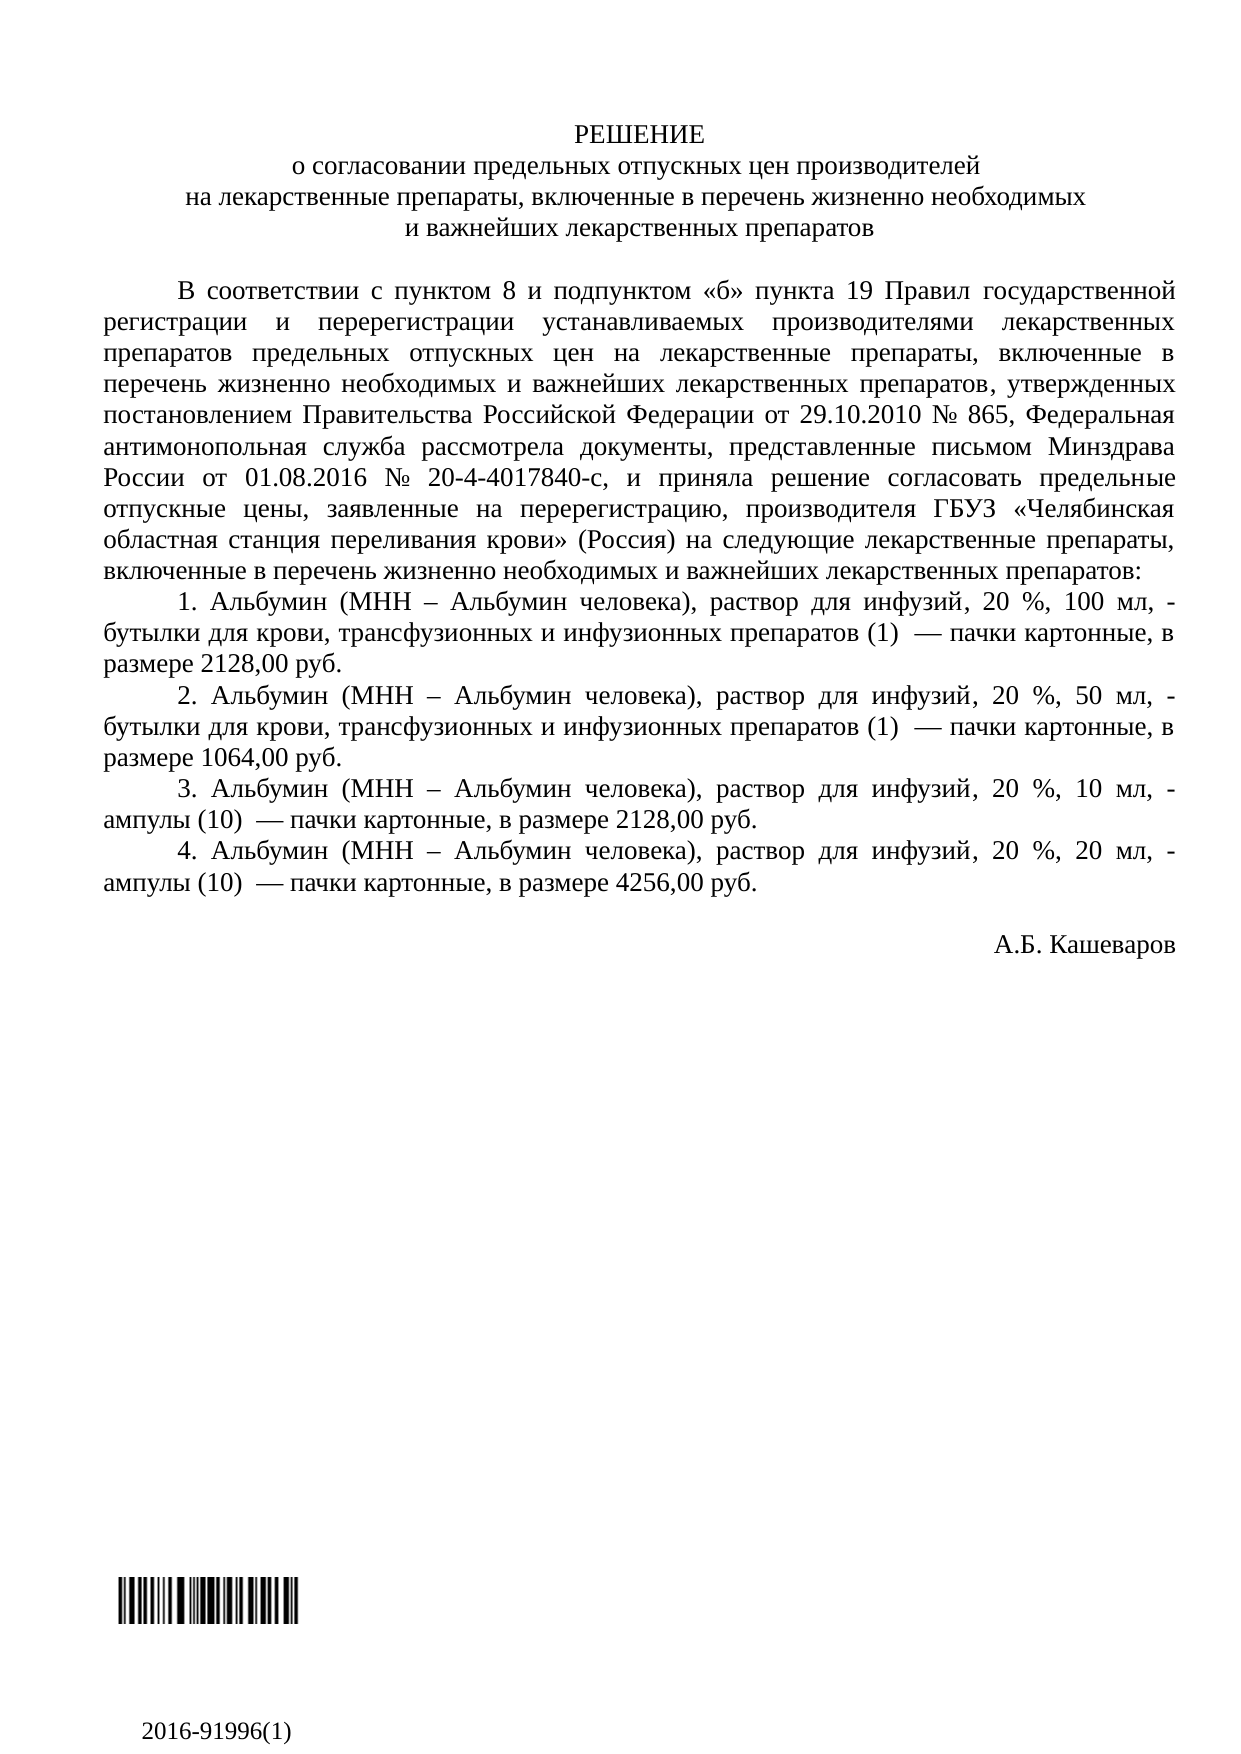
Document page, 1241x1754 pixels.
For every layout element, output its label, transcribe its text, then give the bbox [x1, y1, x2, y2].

text В соответствии с пунктом 8 и подпунктом «б» пункта 19 Правил государственной регистрации и перерегистрации устанавливаемых производителями лекарственных препаратов предельных отпускных цен на лекарственные препараты, включенные в перечень жизненно необходимых и важнейших лекарственных препаратов, утвержденных постановлением Правительства Российской Федерации от 29.10.2010 № 865, Федеральная антимонопольная служба рассмотрела документы, представленные письмом Минздрава России от 01.08.2016 № 20-4-4017840-с, и приняла решение согласовать предельные отпускные цены, заявленные на перерегистрацию, производителя ГБУЗ «Челябинская областная станция переливания крови» (Россия) на следующие лекарственные препараты, включенные в перечень жизненно необходимых и важнейших лекарственных препаратов: [103, 274, 1176, 585]
text 3. Альбумин (МНН – Альбумин человека), раствор для инфузий, 20 %, 10 мл, - ампулы (10) — пачки картонные, в размере 2128,00 руб. [103, 772, 1176, 834]
text РЕШЕНИЕ [103, 118, 1176, 149]
text на лекарственные препараты, включенные в перечень жизненно необходимых [103, 180, 1176, 212]
text и важнейших лекарственных препаратов [103, 212, 1176, 243]
text 4. Альбумин (МНН – Альбумин человека), раствор для инфузий, 20 %, 20 мл, - ампулы (10) — пачки картонные, в размере 4256,00 руб. [103, 834, 1176, 897]
text 2. Альбумин (МНН – Альбумин человека), раствор для инфузий, 20 %, 50 мл, - бутылки для крови, трансфузионных и инфузионных препаратов (1) — пачки картонные, в размере 1064,00 руб. [103, 679, 1176, 772]
text 1. Альбумин (МНН – Альбумин человека), раствор для инфузий, 20 %, 100 мл, - бутылки для крови, трансфузионных и инфузионных препаратов (1) — пачки картонные, в размере 2128,00 руб. [103, 585, 1176, 679]
text А.Б. Кашеваров [103, 928, 1176, 959]
picture [103, 1577, 316, 1624]
text о согласовании предельных отпускных цен производителей [103, 149, 1176, 180]
